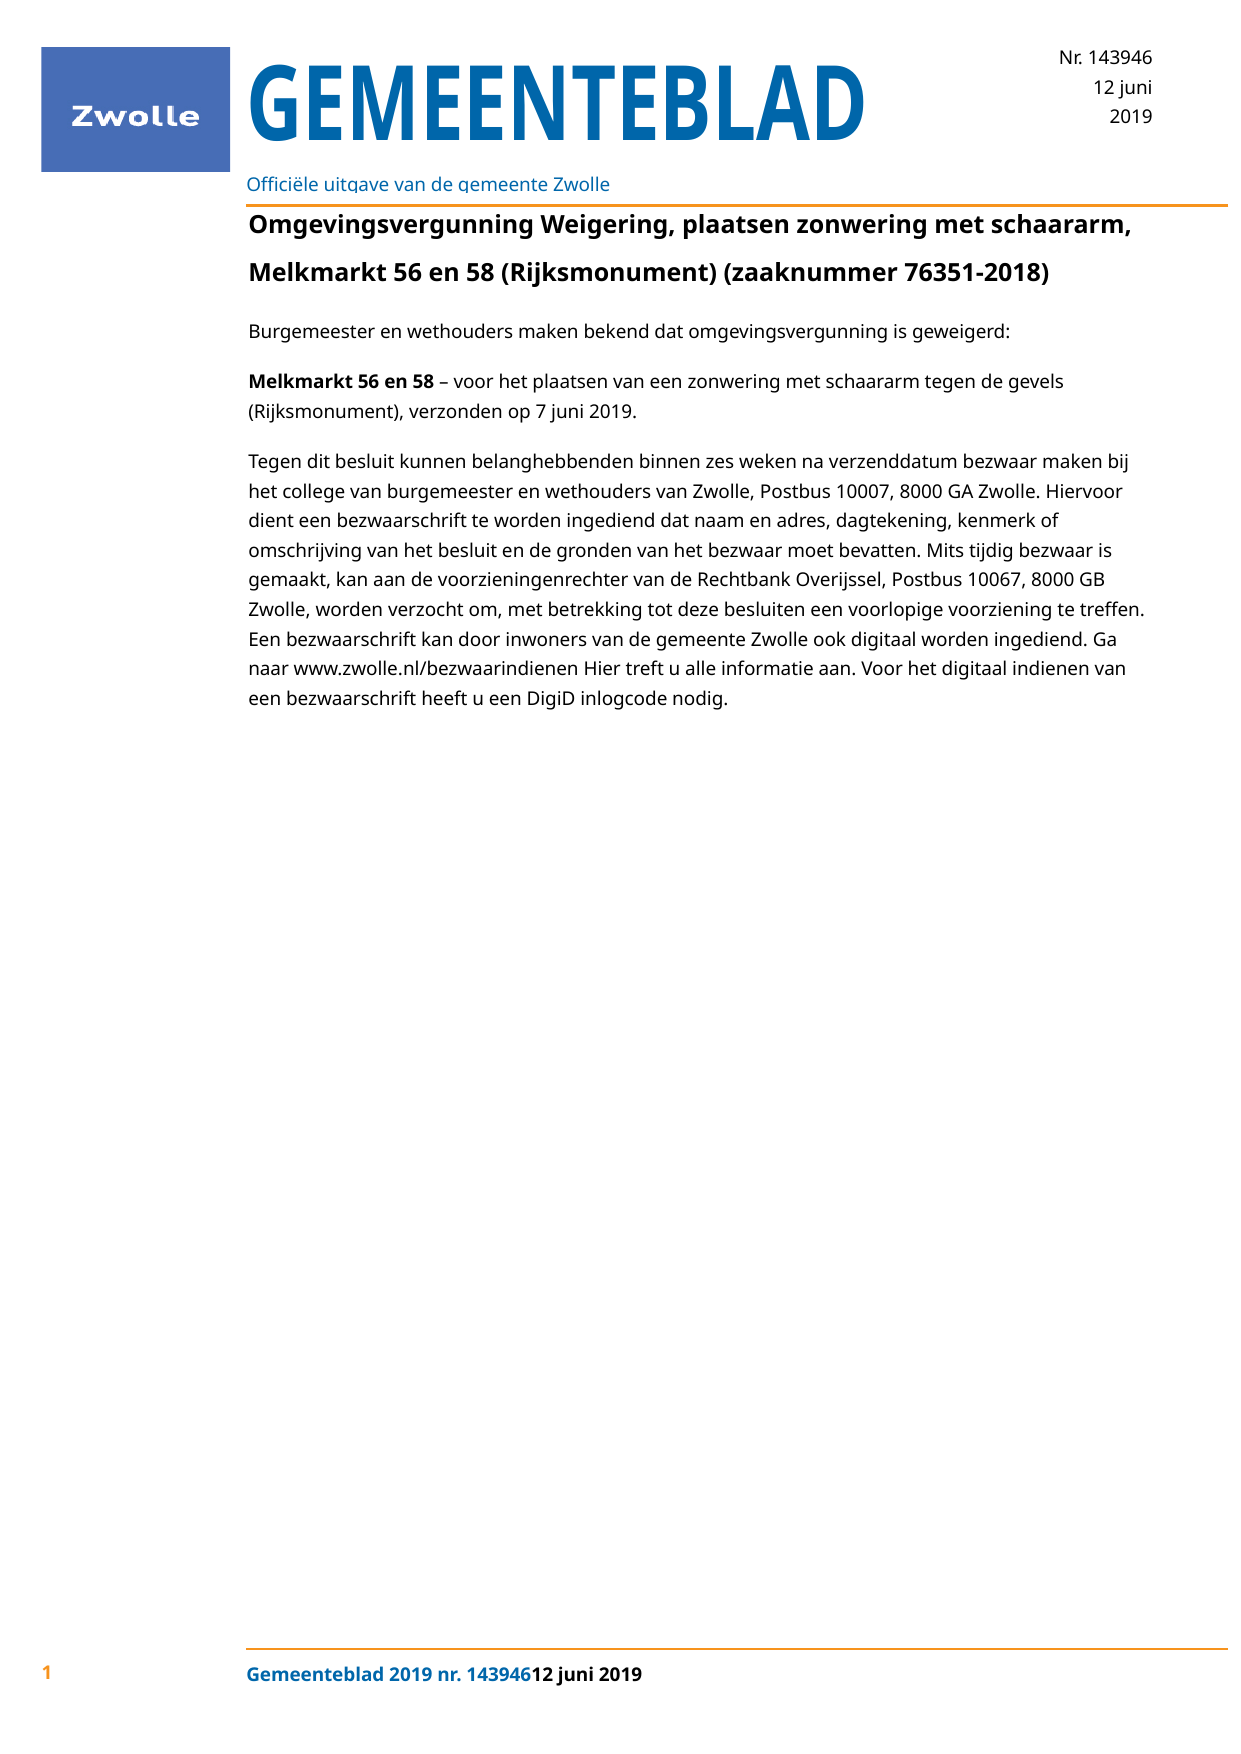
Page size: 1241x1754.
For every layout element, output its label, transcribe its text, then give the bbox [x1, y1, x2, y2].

text Omgevingsvergunning Weigering, plaatsen zonwering met schaararm, Melkmarkt 56 en 58 (Rijksmonument) (zaaknummer 76351-2018) [248, 207, 1152, 288]
picture [41, 47, 231, 172]
text Burgemeester en wethouders maken bekend dat omgevingsvergunning is geweigerd: [248, 318, 1152, 344]
text Melkmarkt 56 en 58 – voor het plaatsen van een zonwering met schaararm tegen de gevels (Rijksmonument), verzonden op 7 juni 2019. [248, 368, 1152, 424]
text Tegen dit besluit kunnen belanghebbenden binnen zes weken na verzenddatum bezwaar maken bij het college van burgemeester en wethouders van Zwolle, Postbus 10007, 8000 GA Zwolle. Hiervoor dient een bezwaarschrift te worden ingediend dat naam en adres, dagtekening, kenmerk of omschrijving van het besluit en de gronden van het bezwaar moet bevatten. Mits tijdig bezwaar is gemaakt, kan aan de voorzieningenrechter van de Rechtbank Overijssel, Postbus 10067, 8000 GB Zwolle, worden verzocht om, met betrekking tot deze besluiten een voorlopige voorziening te treffen. Een bezwaarschrift kan door inwoners van de gemeente Zwolle ook digitaal worden ingediend. Ga naar www.zwolle.nl/bezwaarindienen Hier treft u alle informatie aan. Voor het digitaal indienen van een bezwaarschrift heeft u een DigiD inlogcode nodig. [248, 448, 1152, 711]
